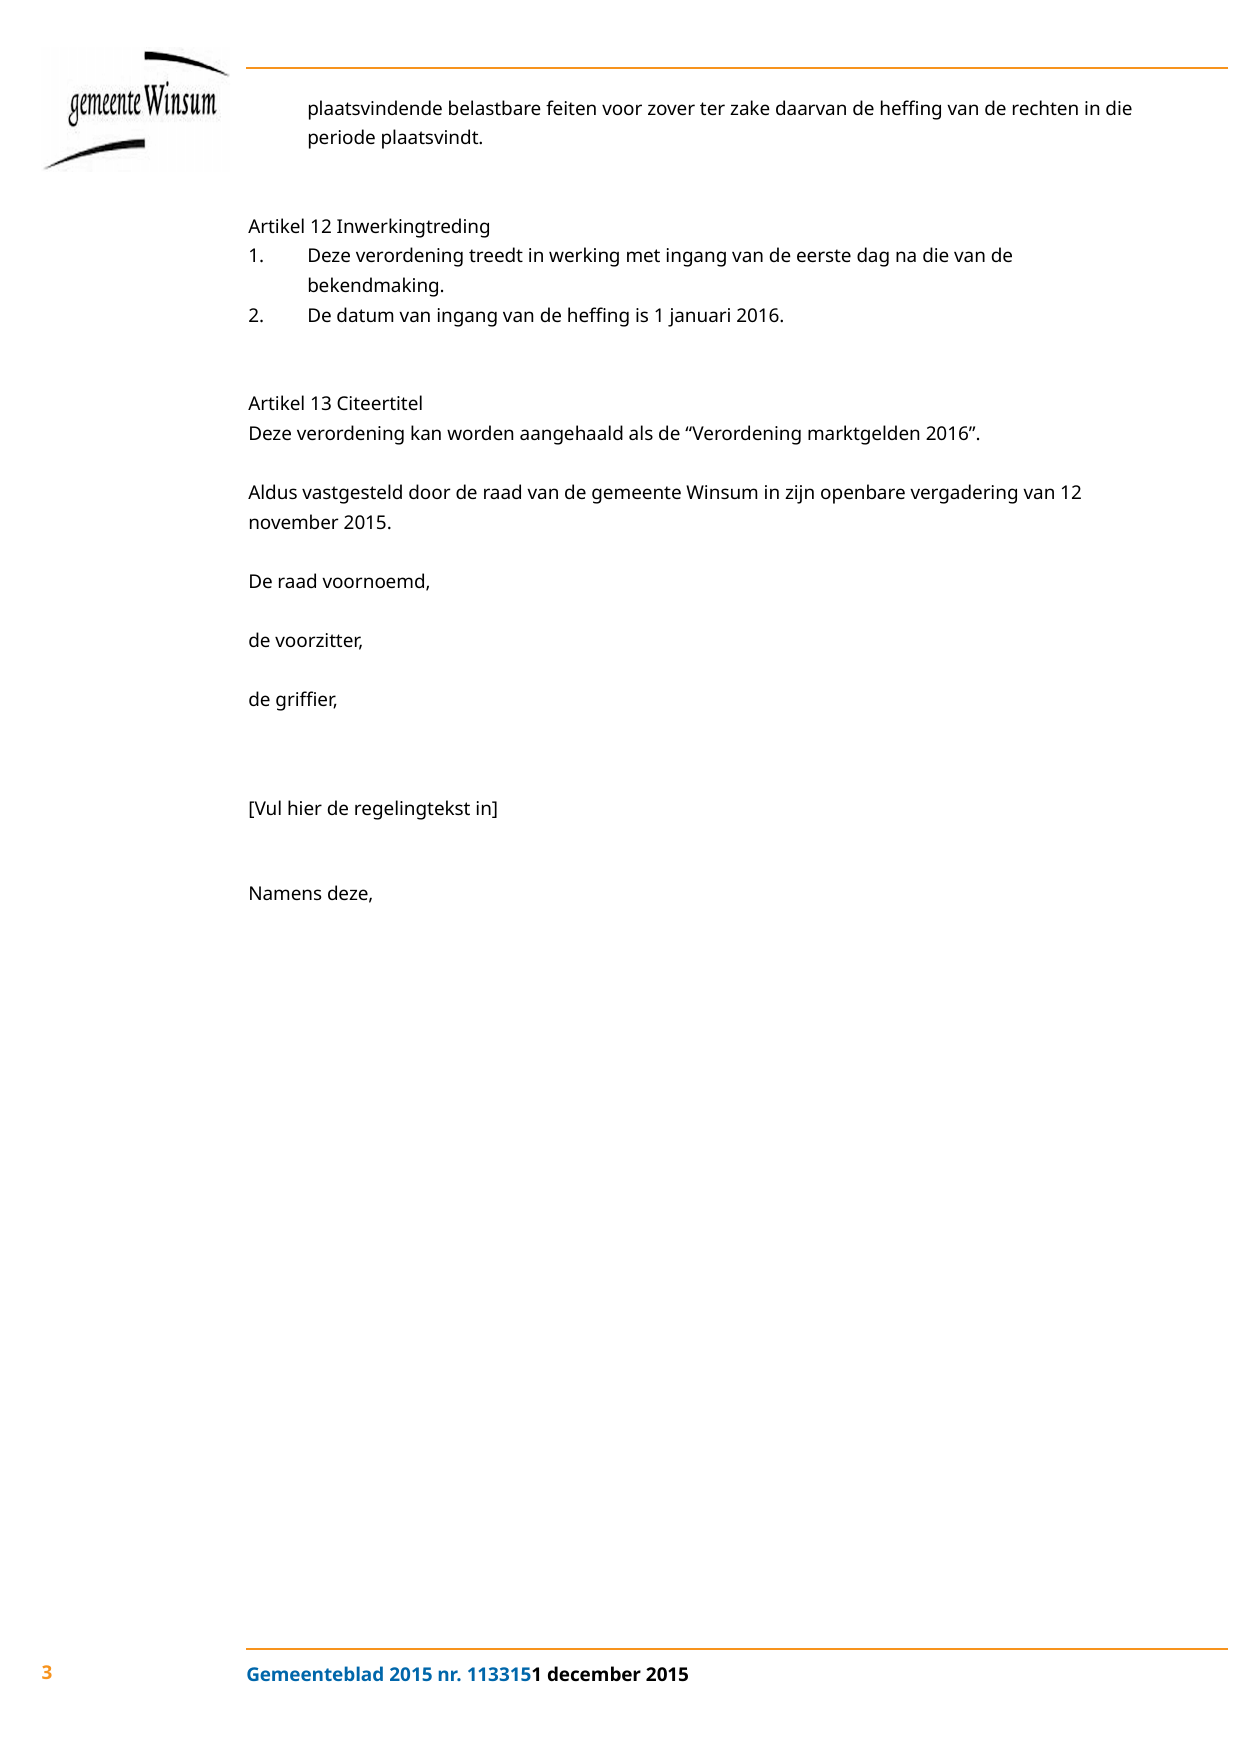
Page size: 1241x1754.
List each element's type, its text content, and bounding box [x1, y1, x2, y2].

picture [41, 47, 231, 172]
text Aldus vastgesteld door de raad van de gemeente Winsum in zijn openbare vergadering van 12 november 2015. [248, 479, 1152, 535]
list plaatsvindende belastbare feiten voor zover ter zake daarvan de heffing van de rechten in die periode plaatsvindt. [248, 95, 1152, 150]
text Artikel 12 Inwerkingtreding [248, 213, 1152, 239]
text De raad voornoemd, [248, 568, 1152, 594]
text [Vul hier de regelingtekst in] [248, 795, 1152, 821]
text de voorzitter, [248, 627, 1152, 653]
text de griffier, [248, 686, 1152, 712]
text Deze verordening kan worden aangehaald als de “Verordening marktgelden 2016”. [248, 420, 1152, 446]
text Namens deze, [248, 880, 1152, 906]
text Artikel 13 Citeertitel [248, 391, 1152, 416]
list De datum van ingang van de heffing is 1 januari 2016. [248, 302, 1152, 328]
list Deze verordening treedt in werking met ingang van de eerste dag na die van de bekendmaking. [248, 243, 1152, 298]
